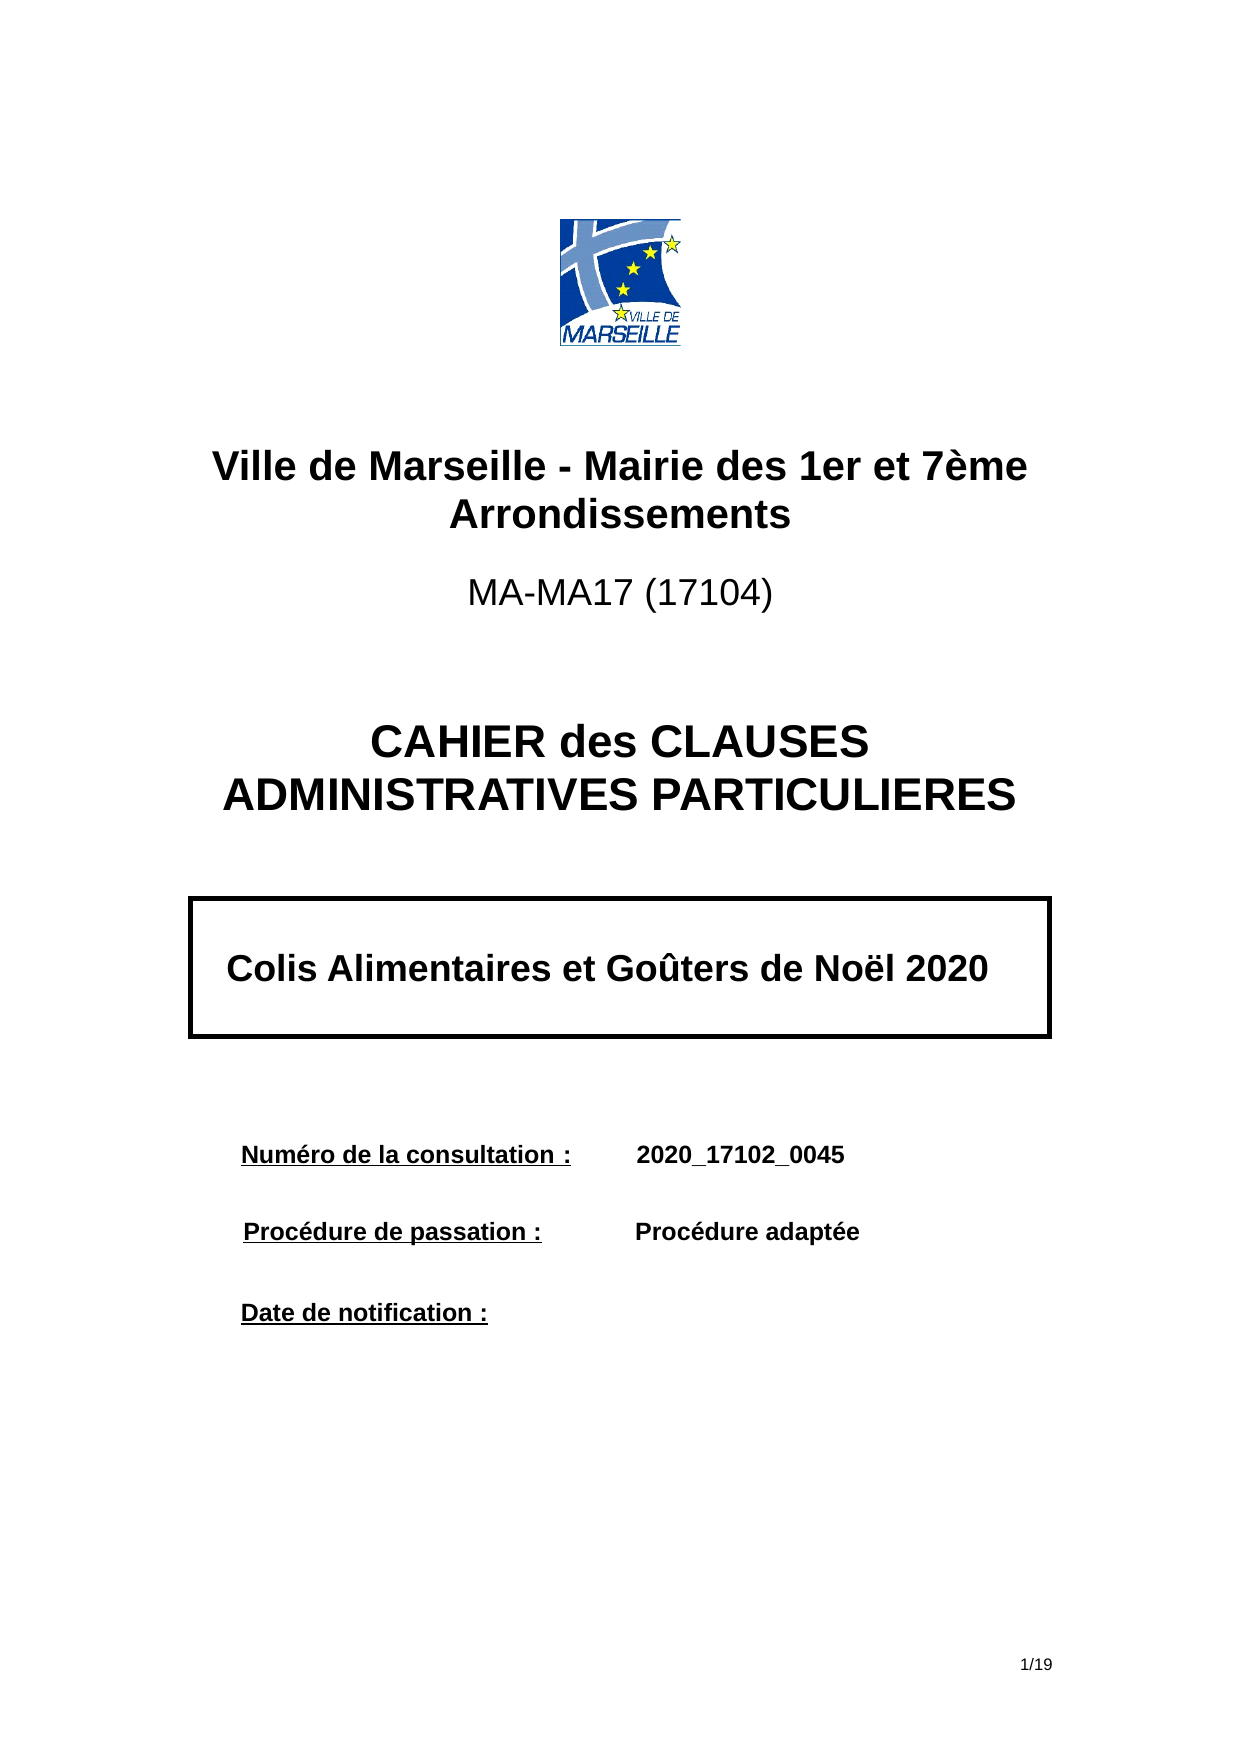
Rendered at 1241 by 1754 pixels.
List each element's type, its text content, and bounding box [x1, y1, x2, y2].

text Date de notification : [241, 1298, 1052, 1327]
text Colis Alimentaires et Goûters de Noël 2020 [193, 939, 1047, 989]
text CAHIER des CLAUSES ADMINISTRATIVES PARTICULIERES [188, 714, 1052, 820]
text MA-MA17 (17104) [188, 571, 1052, 614]
text Ville de Marseille - Mairie des 1er et 7ème Arrondissements [188, 441, 1052, 537]
text Procédure de passation : Procédure adaptée [243, 1217, 1052, 1246]
text Numéro de la consultation : 2020_17102_0045 [241, 1140, 1052, 1169]
